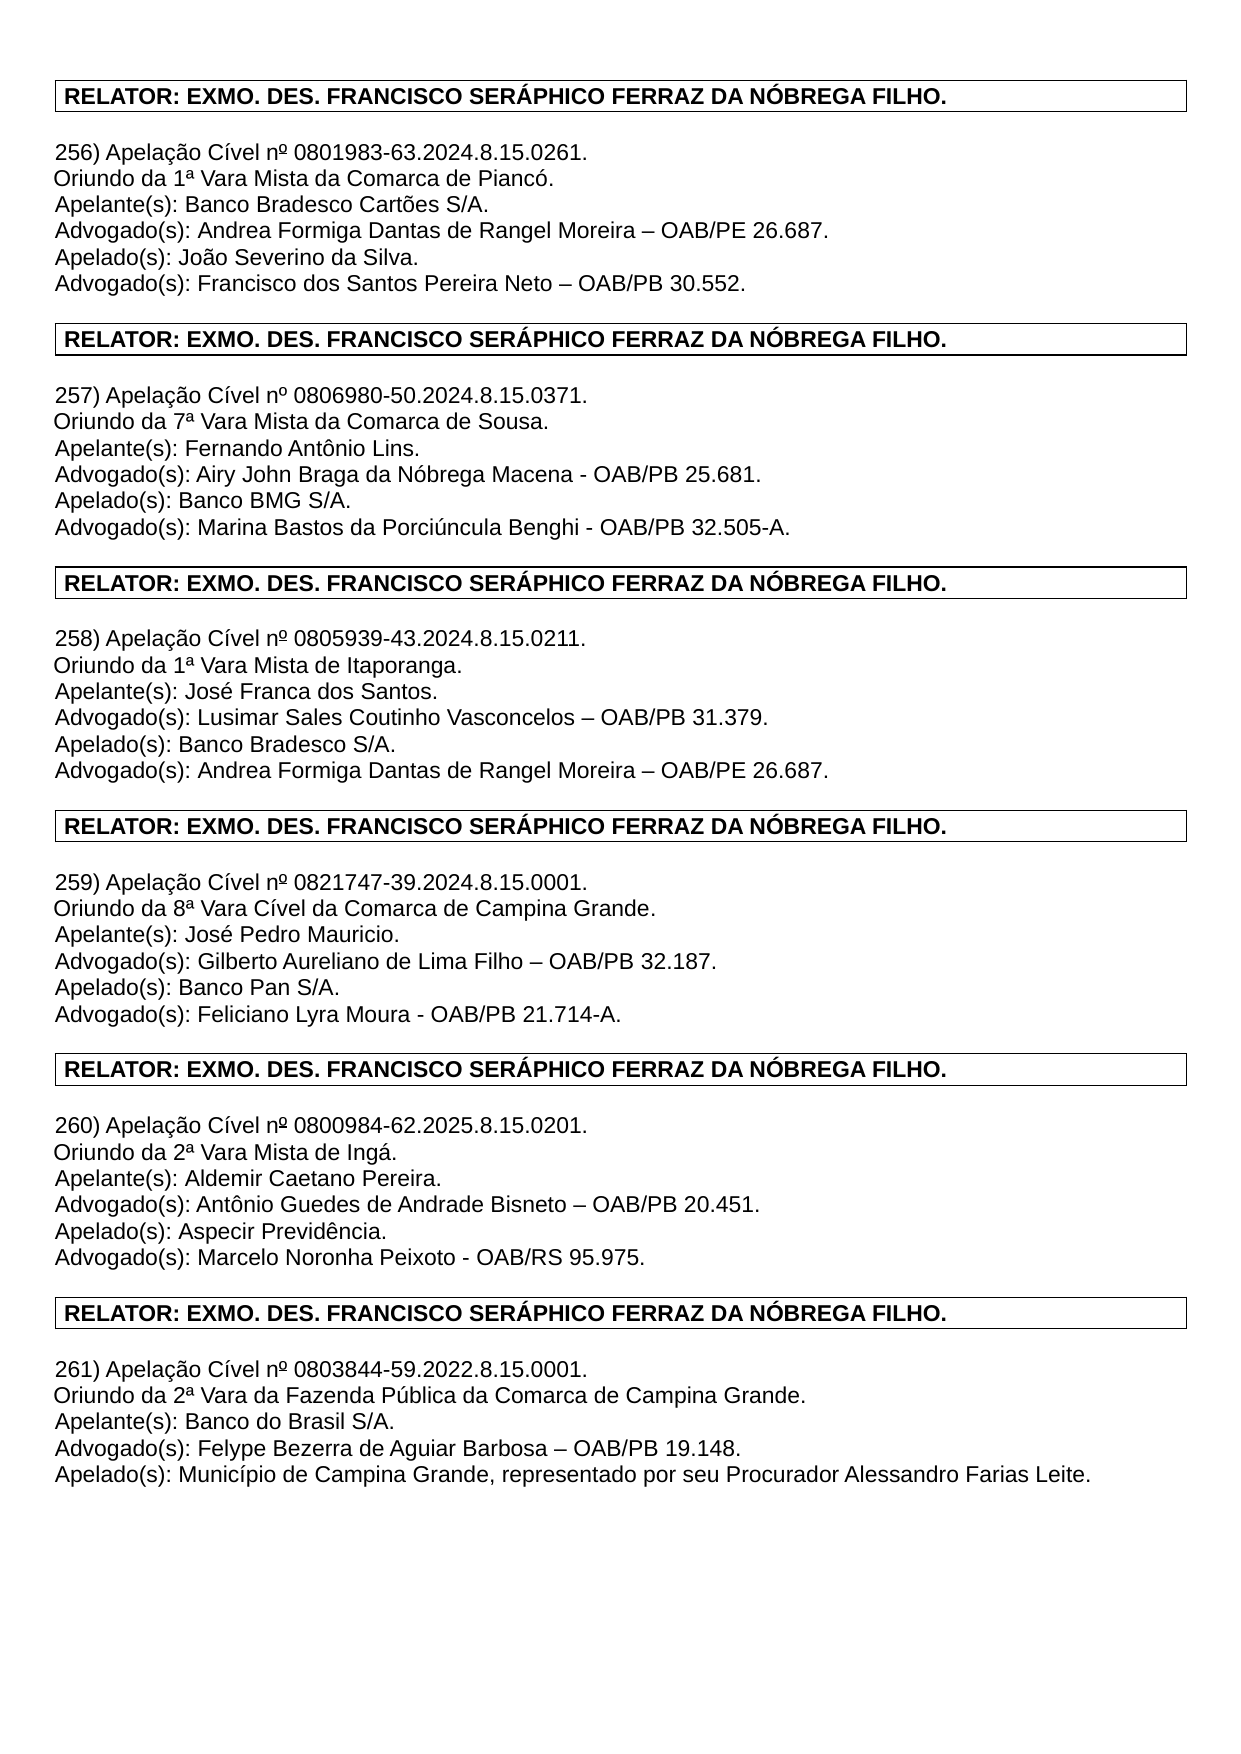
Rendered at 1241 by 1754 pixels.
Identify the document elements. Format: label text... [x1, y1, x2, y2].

text 259) Apelação Cível nº 0821747-39.2024.8.15.0001. [54, 869, 1187, 895]
text Apelante(s): Fernando Antônio Lins. [54, 434, 1187, 461]
text Apelante(s): José Franca dos Santos. [54, 678, 1187, 704]
text Apelante(s): Banco do Brasil S/A. [54, 1408, 1187, 1435]
text Oriundo da 2ª Vara Mista de Ingá. [53, 1138, 1187, 1165]
text Oriundo da 1ª Vara Mista de Itaporanga. [53, 652, 1187, 678]
text RELATOR: EXMO. DES. FRANCISCO SERÁPHICO FERRAZ DA NÓBREGA FILHO. [56, 324, 1186, 354]
text Apelado(s): Banco Pan S/A. [54, 974, 1187, 1001]
text RELATOR: EXMO. DES. FRANCISCO SERÁPHICO FERRAZ DA NÓBREGA FILHO. [56, 81, 1186, 111]
text RELATOR: EXMO. DES. FRANCISCO SERÁPHICO FERRAZ DA NÓBREGA FILHO. [56, 1054, 1186, 1085]
text Advogado(s): Felype Bezerra de Aguiar Barbosa – OAB/PB 19.148. [54, 1435, 1187, 1461]
text Advogado(s): Antônio Guedes de Andrade Bisneto – OAB/PB 20.451. [54, 1191, 1187, 1218]
text Apelado(s): Banco Bradesco S/A. [54, 731, 1187, 757]
text 261) Apelação Cível nº 0803844-59.2022.8.15.0001. [54, 1356, 1187, 1382]
text Advogado(s): Gilberto Aureliano de Lima Filho – OAB/PB 32.187. [54, 948, 1187, 974]
text Advogado(s): Francisco dos Santos Pereira Neto – OAB/PB 30.552. [54, 270, 1187, 297]
text Advogado(s): Airy John Braga da Nóbrega Macena - OAB/PB 25.681. [54, 461, 1187, 487]
text 260) Apelação Cível nº 0800984-62.2025.8.15.0201. [54, 1112, 1187, 1138]
text Apelado(s): Aspecir Previdência. [54, 1218, 1187, 1244]
text Apelante(s): Aldemir Caetano Pereira. [54, 1165, 1187, 1191]
text RELATOR: EXMO. DES. FRANCISCO SERÁPHICO FERRAZ DA NÓBREGA FILHO. [56, 811, 1186, 841]
text Advogado(s): Marcelo Noronha Peixoto - OAB/RS 95.975. [54, 1244, 1187, 1270]
text Apelado(s): João Severino da Silva. [54, 244, 1187, 270]
text Oriundo da 1ª Vara Mista da Comarca de Piancó. [53, 165, 1187, 191]
text 257) Apelação Cível nº 0806980-50.2024.8.15.0371. [54, 382, 1187, 408]
text Advogado(s): Feliciano Lyra Moura - OAB/PB 21.714-A. [54, 1001, 1187, 1027]
text Apelado(s): Banco BMG S/A. [54, 487, 1187, 514]
text 256) Apelação Cível nº 0801983-63.2024.8.15.0261. [54, 138, 1187, 165]
text Apelante(s): José Pedro Mauricio. [54, 921, 1187, 948]
text Oriundo da 8ª Vara Cível da Comarca de Campina Grande. [53, 895, 1187, 921]
text Oriundo da 7ª Vara Mista da Comarca de Sousa. [53, 408, 1187, 434]
text Apelado(s): Município de Campina Grande, representado por seu Procurador Alessandro Farias Leite. [54, 1461, 1187, 1487]
text Advogado(s): Andrea Formiga Dantas de Rangel Moreira – OAB/PE 26.687. [54, 217, 1187, 244]
text Apelante(s): Banco Bradesco Cartões S/A. [54, 191, 1187, 217]
text RELATOR: EXMO. DES. FRANCISCO SERÁPHICO FERRAZ DA NÓBREGA FILHO. [56, 1298, 1186, 1328]
text RELATOR: EXMO. DES. FRANCISCO SERÁPHICO FERRAZ DA NÓBREGA FILHO. [56, 568, 1186, 598]
text 258) Apelação Cível nº 0805939-43.2024.8.15.0211. [54, 625, 1187, 652]
text Advogado(s): Lusimar Sales Coutinho Vasconcelos – OAB/PB 31.379. [54, 704, 1187, 731]
text Advogado(s): Andrea Formiga Dantas de Rangel Moreira – OAB/PE 26.687. [54, 757, 1187, 783]
text Advogado(s): Marina Bastos da Porciúncula Benghi - OAB/PB 32.505-A. [54, 514, 1187, 540]
text Oriundo da 2ª Vara da Fazenda Pública da Comarca de Campina Grande. [53, 1382, 1187, 1408]
